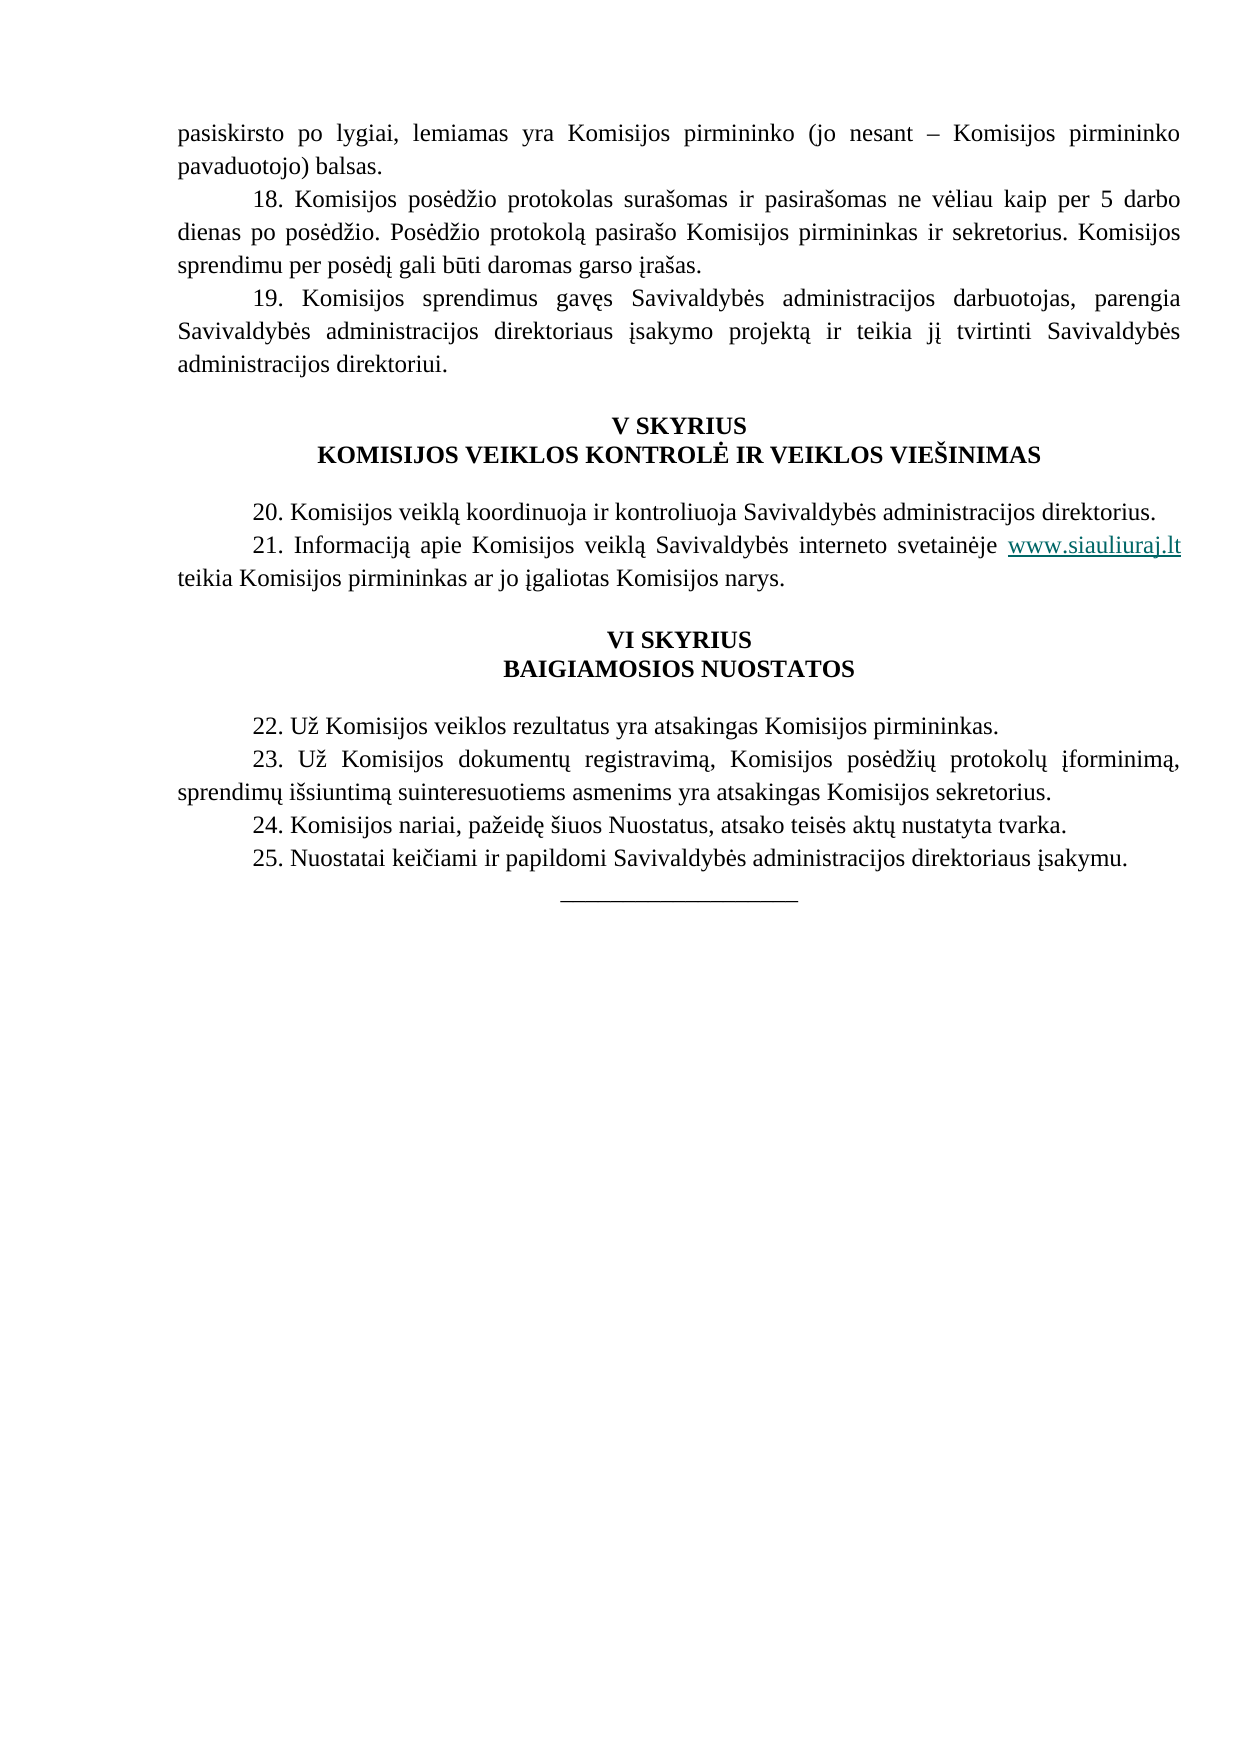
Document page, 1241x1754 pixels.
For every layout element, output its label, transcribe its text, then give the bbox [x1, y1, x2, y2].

text 23. Už Komisijos dokumentų registravimą, Komisijos posėdžių protokolų įforminimą, sprendimų išsiuntimą suinteresuotiems asmenims yra atsakingas Komisijos sekretorius. [177, 744, 1181, 806]
text ___________________ [177, 876, 1181, 905]
text 25. Nuostatai keičiami ir papildomi Savivaldybės administracijos direktoriaus įsakymu. [177, 843, 1181, 872]
text 19. Komisijos sprendimus gavęs Savivaldybės administracijos darbuotojas, parengia Savivaldybės administracijos direktoriaus įsakymo projektą ir teikia jį tvirtinti Savivaldybės administracijos direktoriui. [177, 283, 1181, 378]
text V SKYRIUS [177, 411, 1181, 440]
text 20. Komisijos veiklą koordinuoja ir kontroliuoja Savivaldybės administracijos direktorius. [177, 497, 1181, 526]
text BAIGIAMOSIOS NUOSTATOS [177, 654, 1181, 683]
text 24. Komisijos nariai, pažeidę šiuos Nuostatus, atsako teisės aktų nustatyta tvarka. [177, 810, 1181, 839]
text 22. Už Komisijos veiklos rezultatus yra atsakingas Komisijos pirmininkas. [177, 711, 1181, 740]
text pasiskirsto po lygiai, lemiamas yra Komisijos pirmininko (jo nesant – Komisijos pirmininko pavaduotojo) balsas. [177, 118, 1181, 180]
text 21. Informaciją apie Komisijos veiklą Savivaldybės interneto svetainėje www.siauliuraj.lt teikia Komisijos pirmininkas ar jo įgaliotas Komisijos narys. [177, 530, 1181, 592]
text KOMISIJOS VEIKLOS KONTROLĖ IR VEIKLOS VIEŠINIMAS [177, 440, 1181, 468]
text 18. Komisijos posėdžio protokolas surašomas ir pasirašomas ne vėliau kaip per 5 darbo dienas po posėdžio. Posėdžio protokolą pasirašo Komisijos pirmininkas ir sekretorius. Komisijos sprendimu per posėdį gali būti daromas garso įrašas. [177, 184, 1181, 279]
text VI SKYRIUS [177, 625, 1181, 654]
